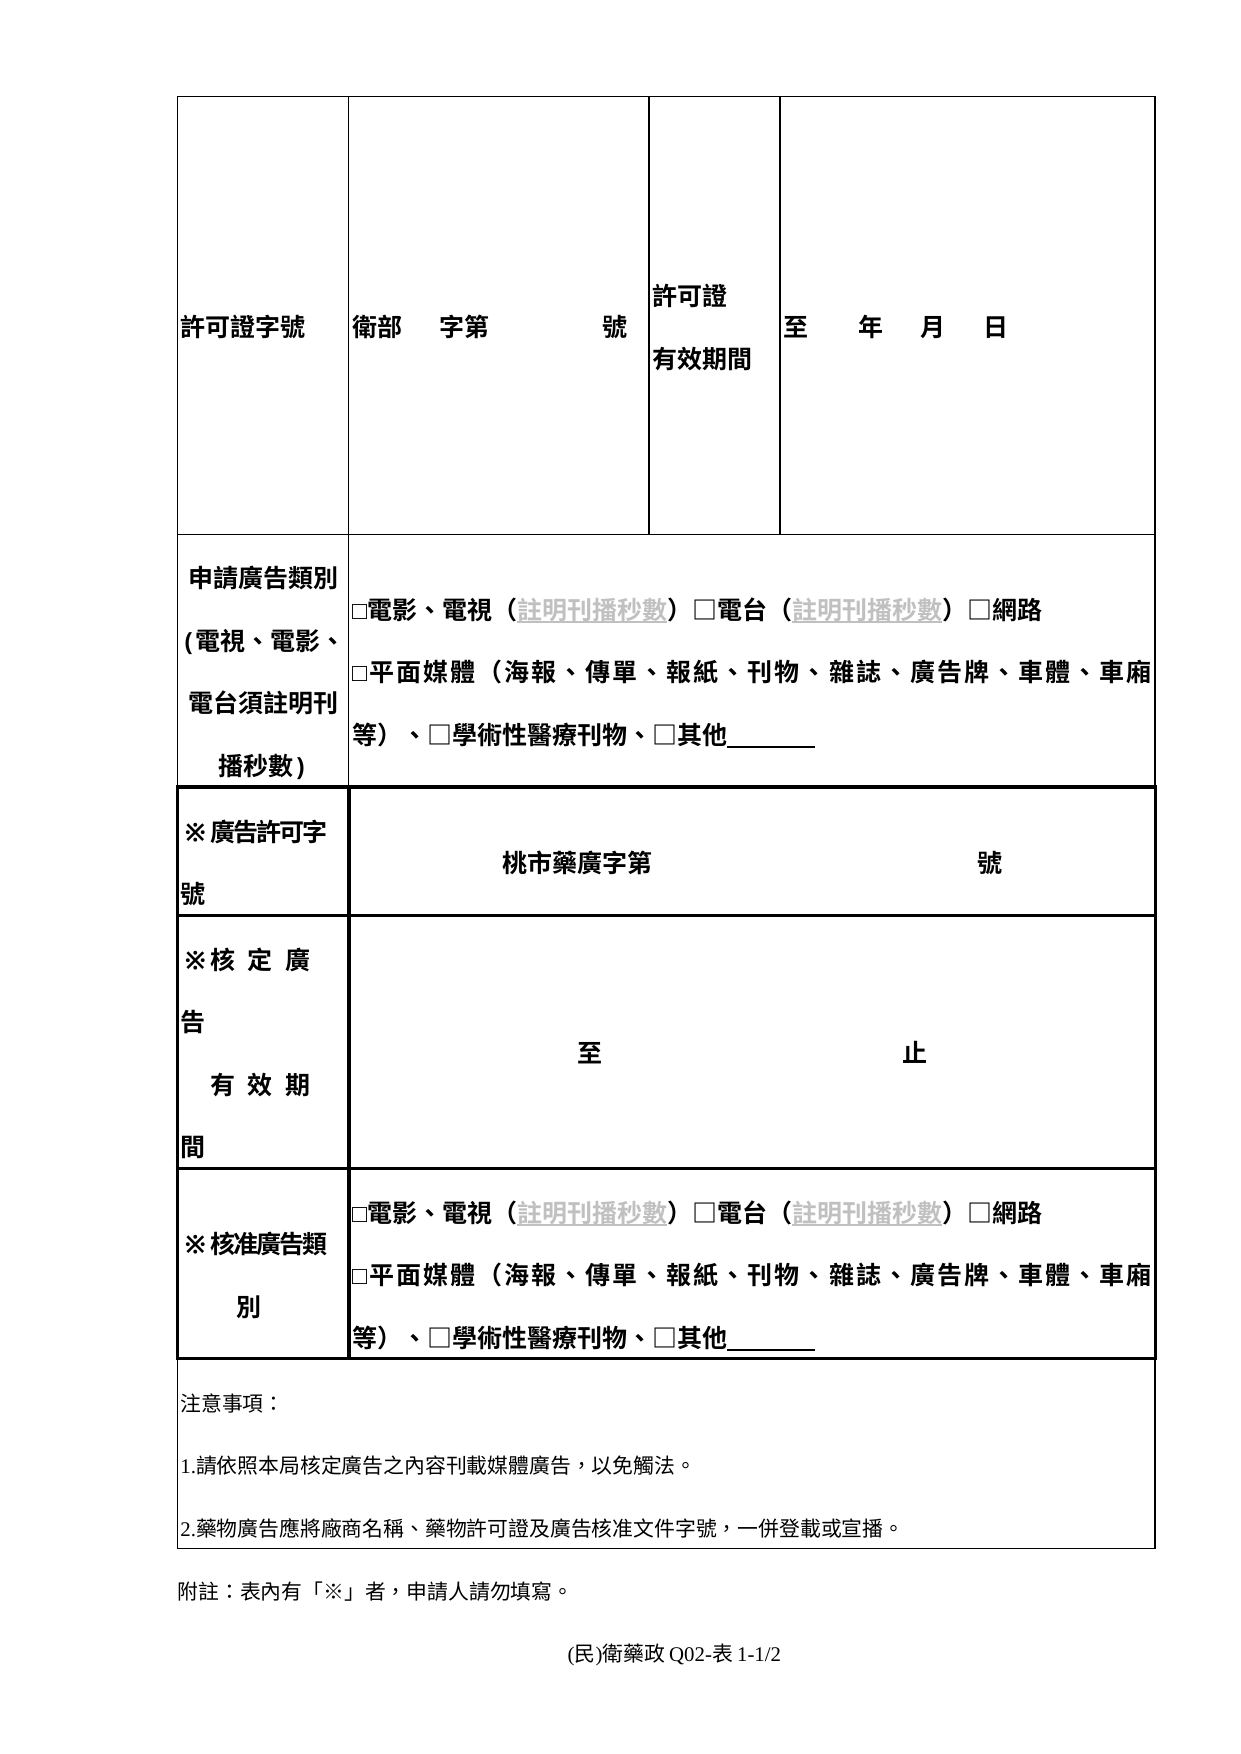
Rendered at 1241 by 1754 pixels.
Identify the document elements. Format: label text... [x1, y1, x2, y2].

table_cell □電影、電視（註明刊播秒數）□電台（註明刊播秒數）□網路 □平面媒體（海報、傳單、報紙、刊物、雜誌、廣告牌、車體、車廂等）、□學術性醫療刊物、□其他 [351, 1170, 1154, 1357]
table_cell 桃市藥廣字第 號 [351, 789, 1154, 913]
table_cell ※核 定 廣 告 有 效 期 間 [179, 917, 347, 1167]
table_cell 至 止 [351, 917, 1154, 1167]
table_cell 許可證 有效期間 [650, 97, 779, 534]
table_cell 注意事項： 1.請依照本局核定廣告之內容刊載媒體廣告，以免觸法。 2.藥物廣告應將廠商名稱、藥物許可證及廣告核准文件字號，一併登載或宣播。 [178, 1360, 1154, 1548]
table_cell 衛部 字第 號 [349, 97, 648, 534]
text (民)衛藥政Q02-表1-1/2 [436, 1637, 912, 1667]
text [421, 1630, 927, 1686]
table_cell ※廣告許可字號 [179, 789, 347, 913]
text 附註：表內有「※」者，申請人請勿填寫。 [177, 1549, 1152, 1611]
table_cell □電影、電視（註明刊播秒數）□電台（註明刊播秒數）□網路 □平面媒體（海報、傳單、報紙、刊物、雜誌、廣告牌、車體、車廂等）、□學術性醫療刊物、□其他 [349, 535, 1154, 785]
table_cell 至 年 月 日 [781, 97, 1154, 534]
table_cell 申請廣告類別 (電視、電影、電台須註明刊播秒數) [178, 535, 348, 785]
table_cell 許可證字號 [178, 97, 348, 534]
table_cell ※核准廣告類別 [179, 1170, 347, 1357]
